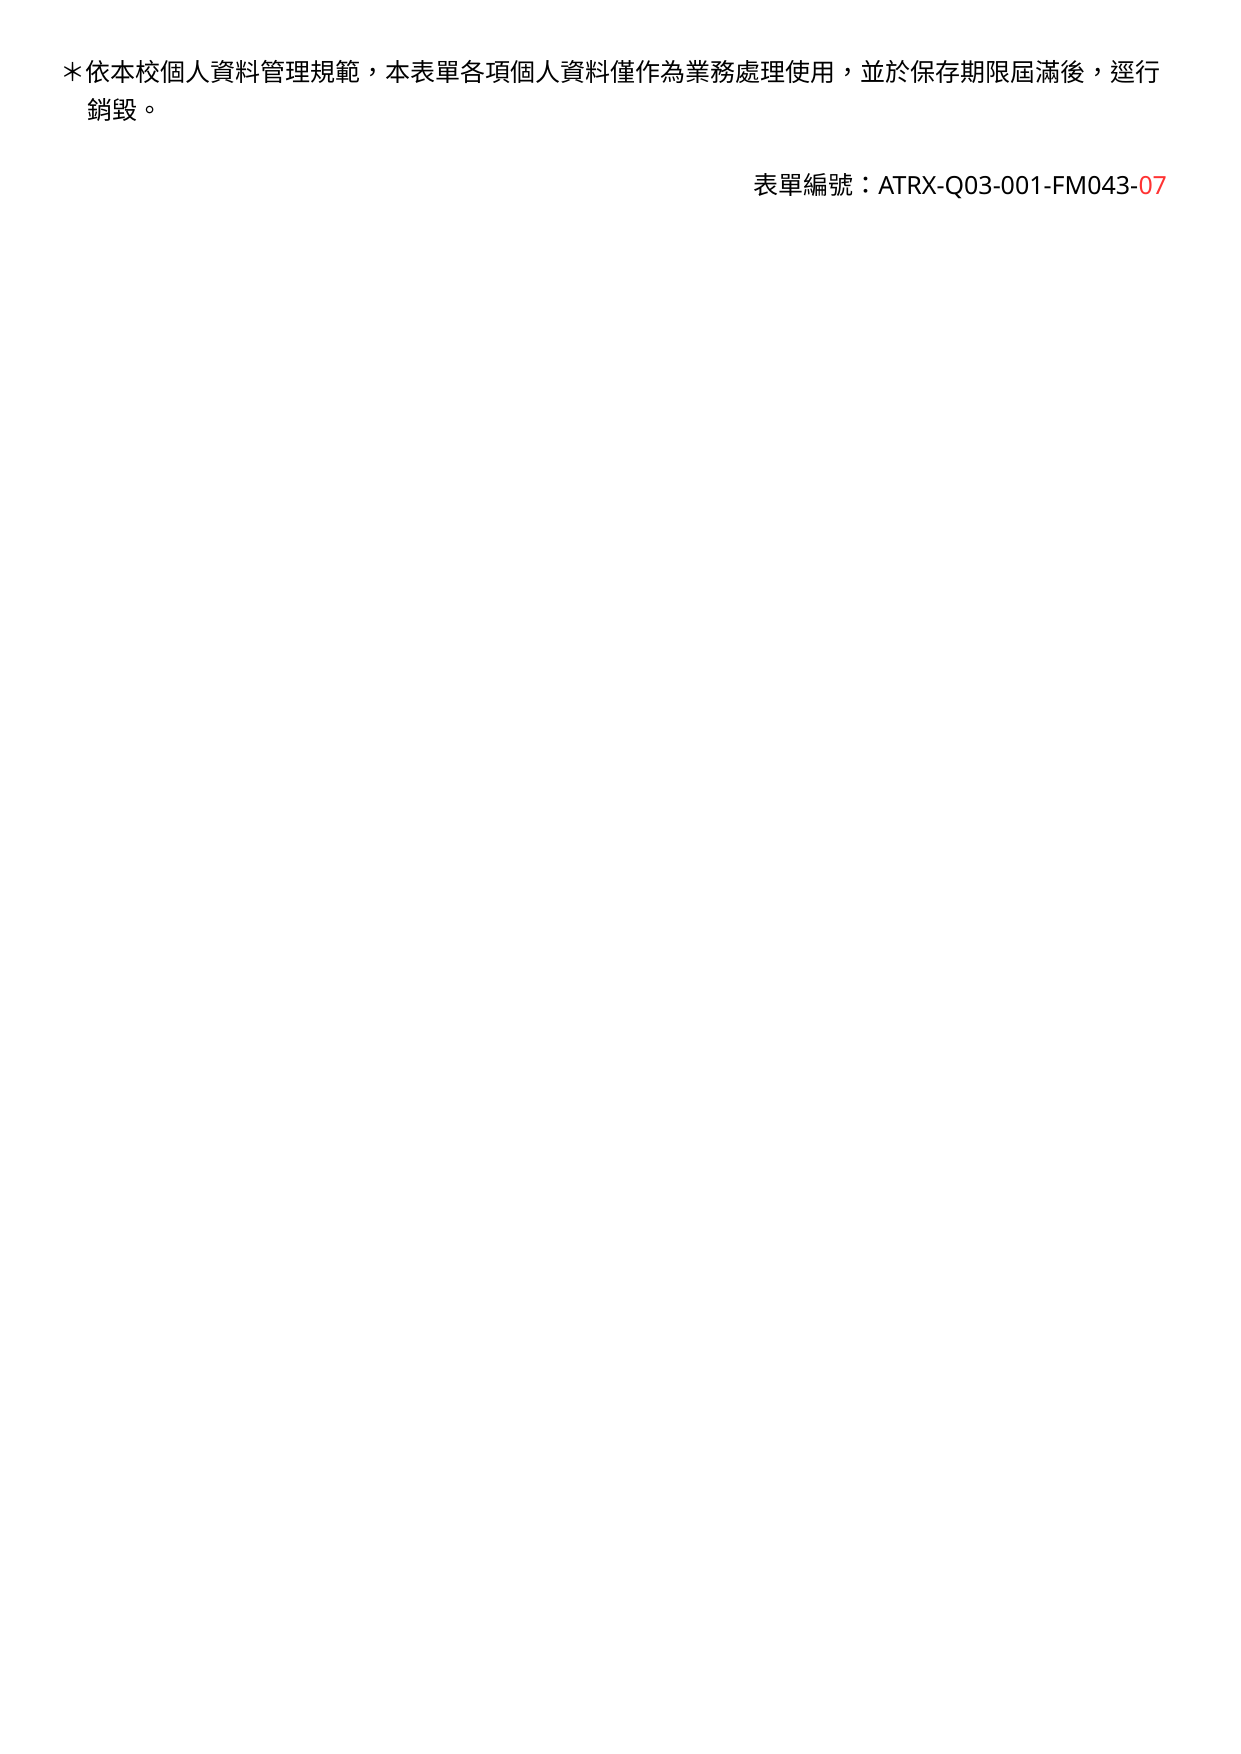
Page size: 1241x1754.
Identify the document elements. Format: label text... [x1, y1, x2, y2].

text ＊依本校個人資料管理規範，本表單各項個人資料僅作為業務處理使用，並於保存期限屆滿後，逕行銷毀。 [61, 52, 1181, 127]
text 表單編號：ATRX-Q03-001-FM043-07 [753, 164, 1168, 202]
